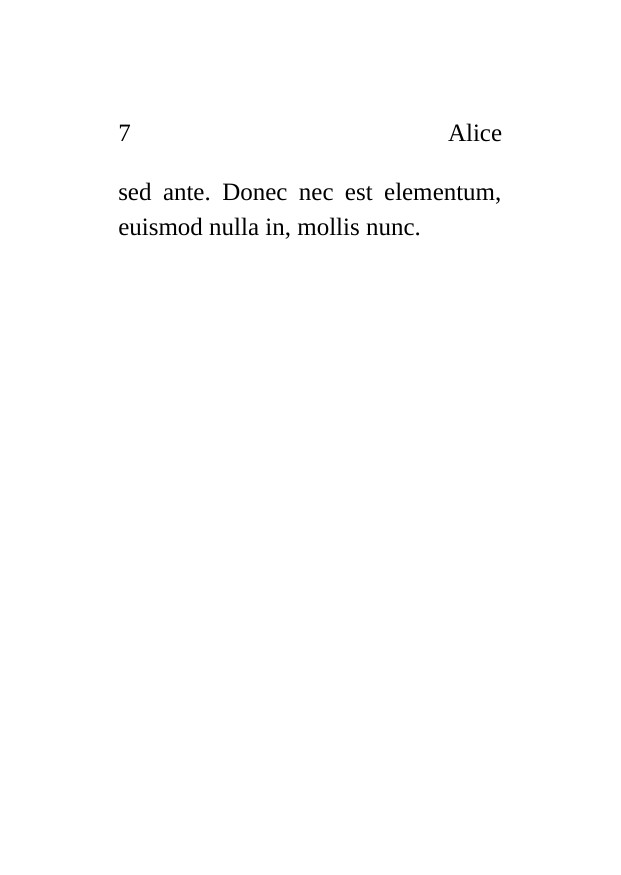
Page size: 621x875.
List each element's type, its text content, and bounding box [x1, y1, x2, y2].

text sed ante. Donec nec est elementum, euismod nulla in, mollis nunc. [118, 177, 502, 240]
